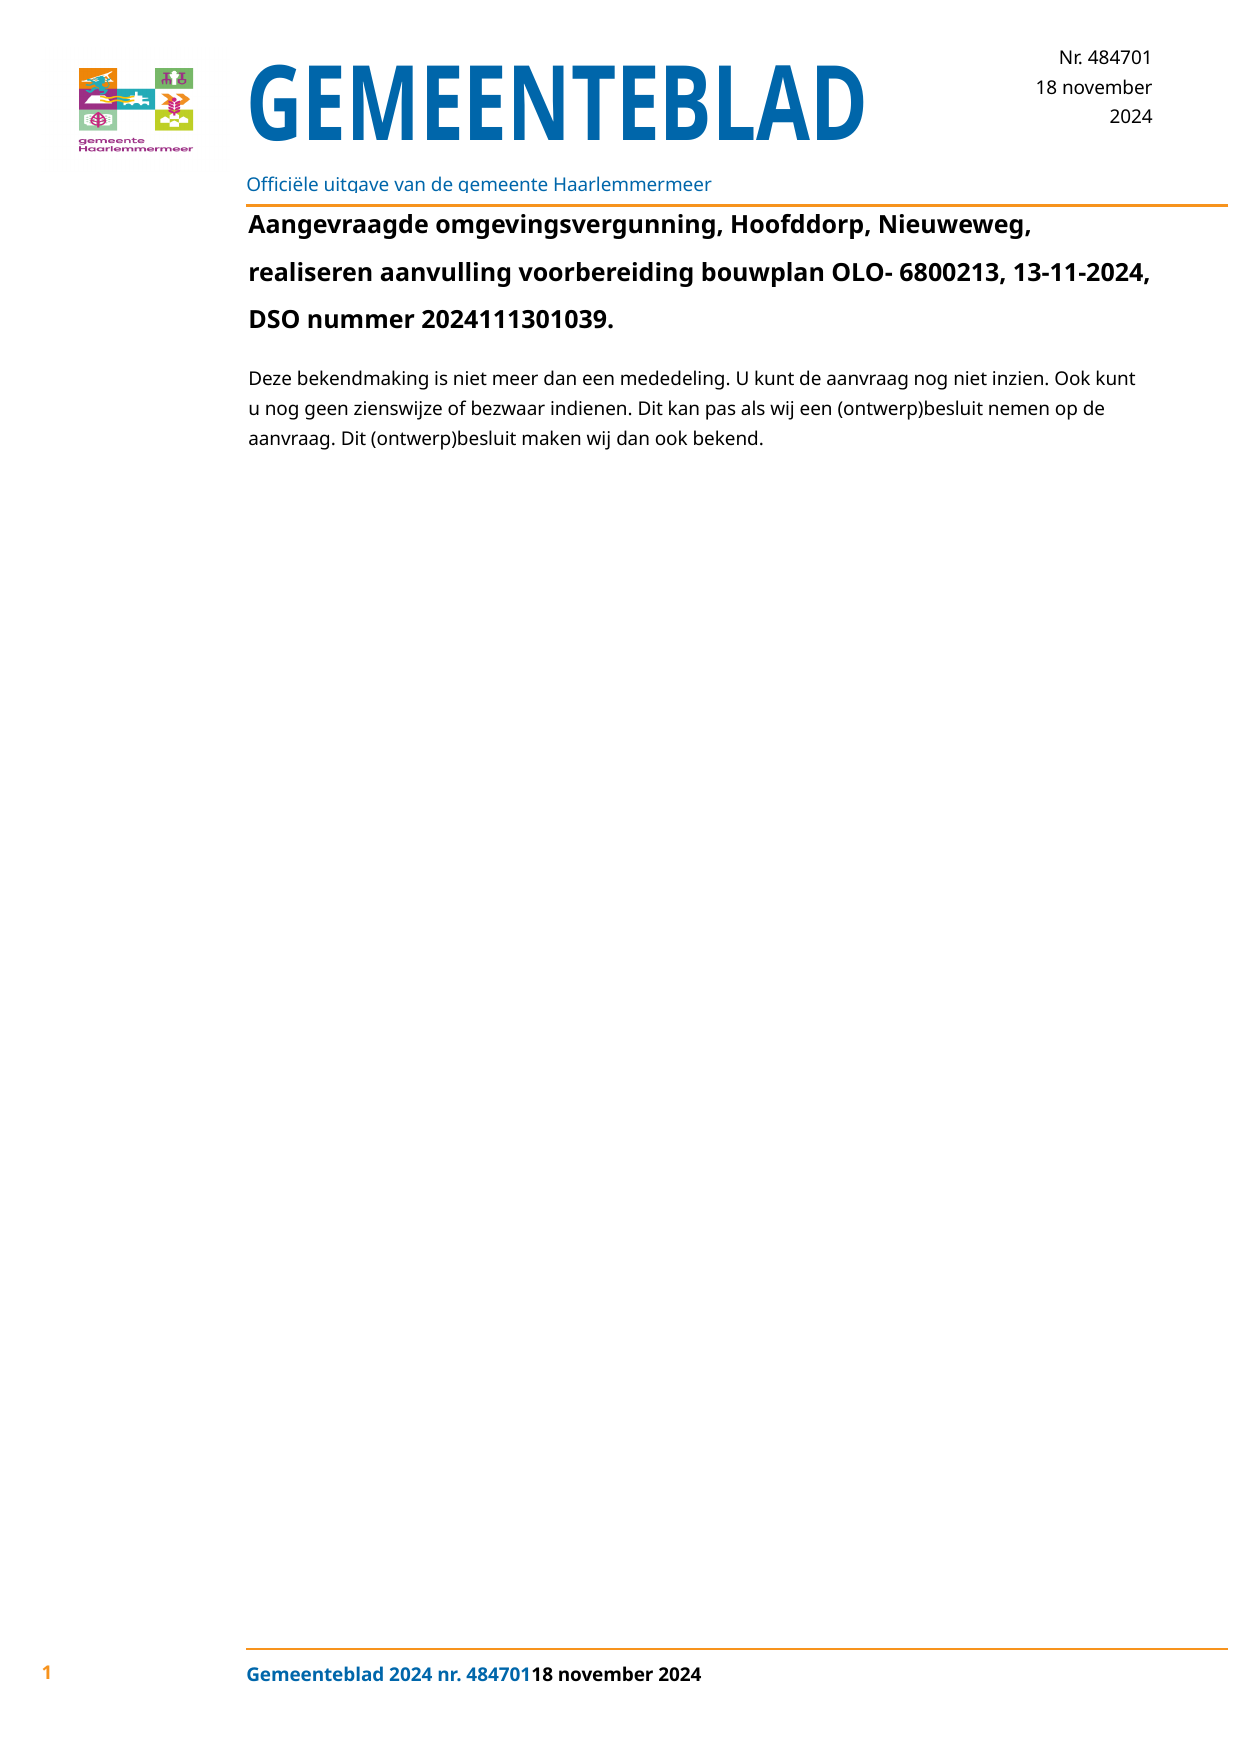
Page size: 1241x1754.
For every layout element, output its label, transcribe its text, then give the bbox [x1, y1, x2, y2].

picture [41, 47, 231, 172]
text Aangevraagde omgevingsvergunning, Hoofddorp, Nieuweweg, realiseren aanvulling voorbereiding bouwplan OLO- 6800213, 13-11-2024, DSO nummer 2024111301039. [248, 207, 1152, 336]
text Deze bekendmaking is niet meer dan een mededeling. U kunt de aanvraag nog niet inzien. Ook kunt u nog geen zienswijze of bezwaar indienen. Dit kan pas als wij een (ontwerp)besluit nemen op de aanvraag. Dit (ontwerp)besluit maken wij dan ook bekend. [248, 366, 1152, 450]
